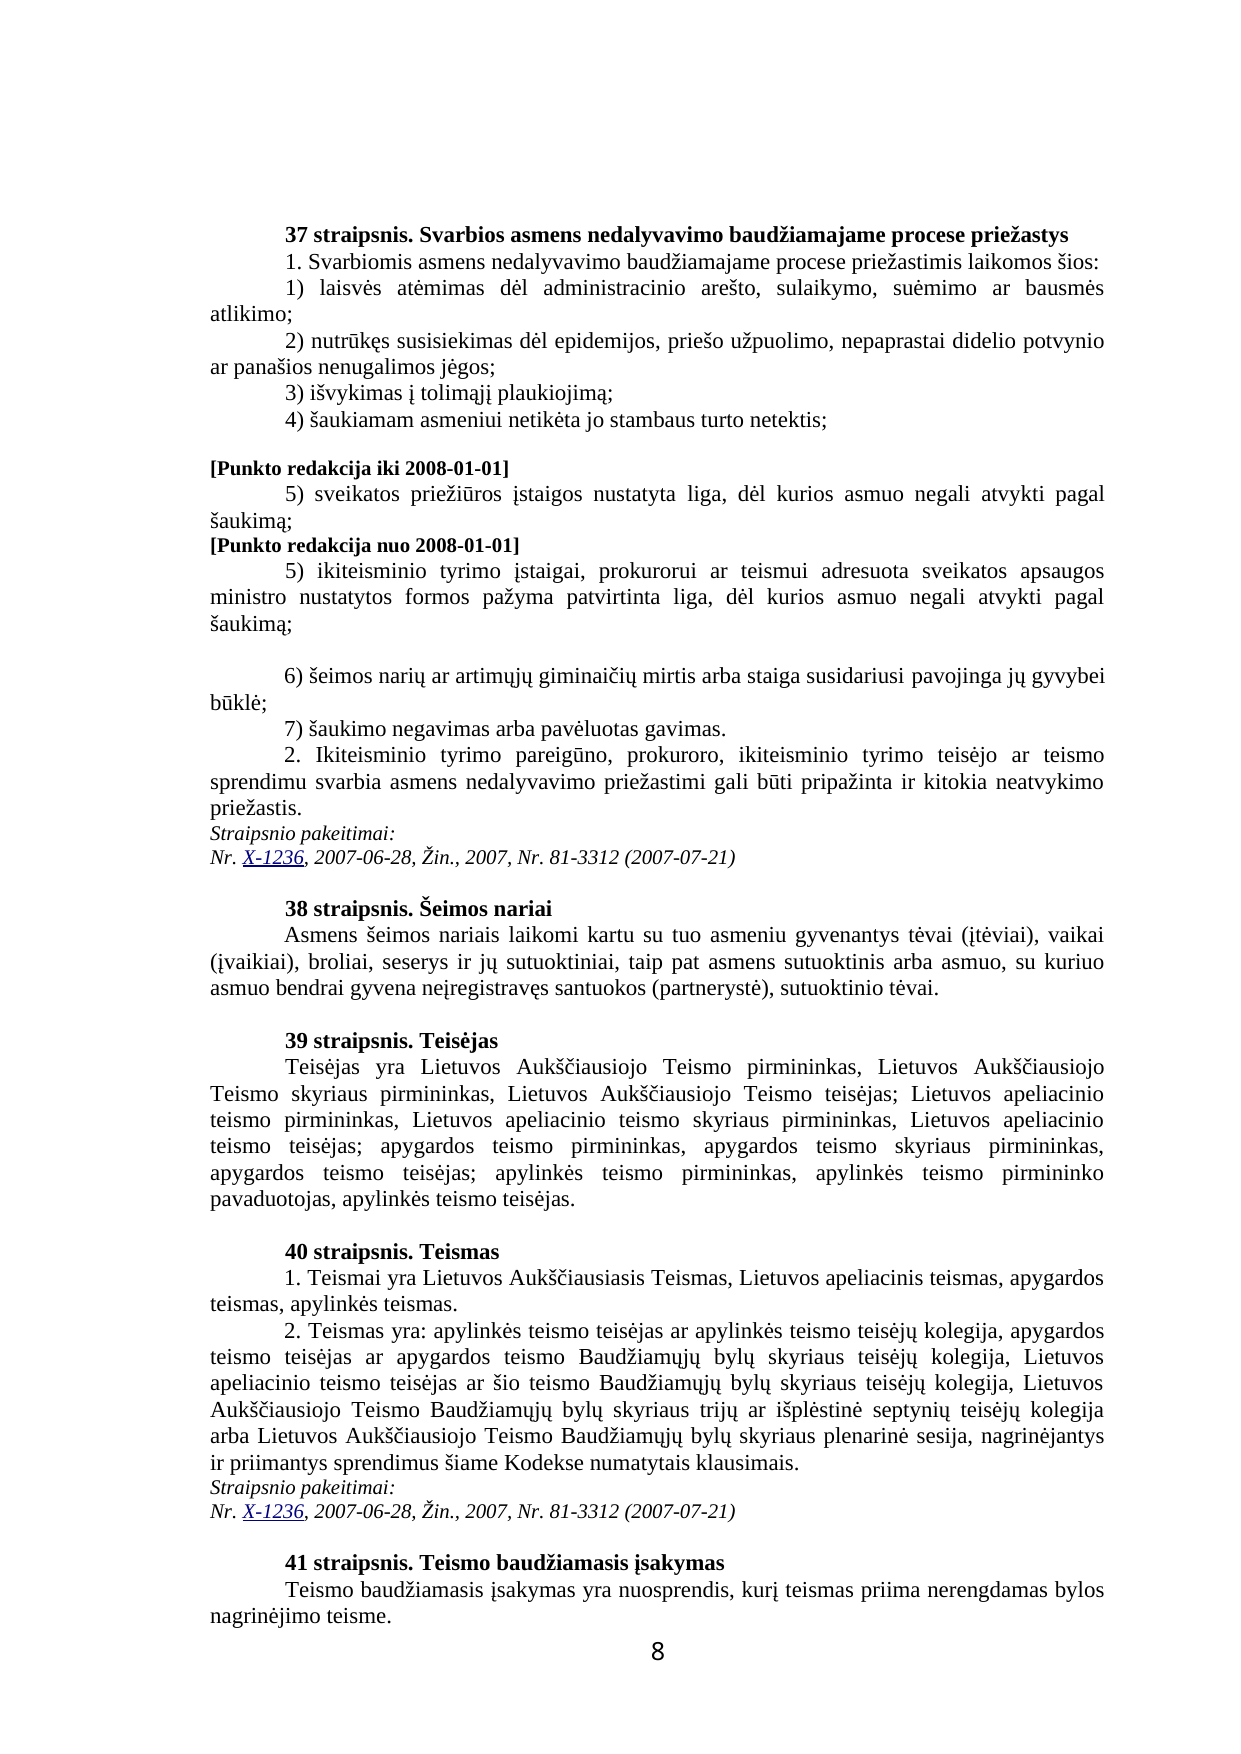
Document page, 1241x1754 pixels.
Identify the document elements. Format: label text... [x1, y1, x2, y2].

text Nr. X-1236, 2007-06-28, Žin., 2007, Nr. 81-3312 (2007-07-21) [210, 845, 1106, 869]
text 4) šaukiamam asmeniui netikėta jo stambaus turto netektis; [210, 406, 1106, 432]
text Asmens šeimos nariais laikomi kartu su tuo asmeniu gyvenantys tėvai (įtėviai), vaikai (įvaikiai), broliai, seserys ir jų sutuoktiniai, taip pat asmens sutuoktinis arba asmuo, su kuriuo asmuo bendrai gyvena neįregistravęs santuokos (partnerystė), sutuoktinio tėvai. [210, 921, 1106, 1001]
text Nr. X-1236, 2007-06-28, Žin., 2007, Nr. 81-3312 (2007-07-21) [210, 1499, 1106, 1523]
text Teismo baudžiamasis įsakymas yra nuosprendis, kurį teismas priima nerengdamas bylos nagrinėjimo teisme. [210, 1576, 1106, 1628]
text 1. Teismai yra Lietuvos Aukščiausiasis Teismas, Lietuvos apeliacinis teismas, apygardos teismas, apylinkės teismas. [210, 1264, 1106, 1317]
text 39 straipsnis. Teisėjas [210, 1027, 1106, 1053]
text 2) nutrūkęs susisiekimas dėl epidemijos, priešo užpuolimo, nepaprastai didelio potvynio ar panašios nenugalimos jėgos; [210, 327, 1106, 379]
text 41 straipsnis. Teismo baudžiamasis įsakymas [210, 1549, 1106, 1576]
text Straipsnio pakeitimai: [210, 1475, 1106, 1499]
text 2. Ikiteisminio tyrimo pareigūno, prokuroro, ikiteisminio tyrimo teisėjo ar teismo sprendimu svarbia asmens nedalyvavimo priežastimi gali būti pripažinta ir kitokia neatvykimo priežastis. [210, 742, 1106, 821]
text Teisėjas yra Lietuvos Aukščiausiojo Teismo pirmininkas, Lietuvos Aukščiausiojo Teismo skyriaus pirmininkas, Lietuvos Aukščiausiojo Teismo teisėjas; Lietuvos apeliacinio teismo pirmininkas, Lietuvos apeliacinio teismo skyriaus pirmininkas, Lietuvos apeliacinio teismo teisėjas; apygardos teismo pirmininkas, apygardos teismo skyriaus pirmininkas, apygardos teismo teisėjas; apylinkės teismo pirmininkas, apylinkės teismo pirmininko pavaduotojas, apylinkės teismo teisėjas. [210, 1053, 1106, 1211]
text 2. Teismas yra: apylinkės teismo teisėjas ar apylinkės teismo teisėjų kolegija, apygardos teismo teisėjas ar apygardos teismo Baudžiamųjų bylų skyriaus teisėjų kolegija, Lietuvos apeliacinio teismo teisėjas ar šio teismo Baudžiamųjų bylų skyriaus teisėjų kolegija, Lietuvos Aukščiausiojo Teismo Baudžiamųjų bylų skyriaus trijų ar išplėstinė septynių teisėjų kolegija arba Lietuvos Aukščiausiojo Teismo Baudžiamųjų bylų skyriaus plenarinė sesija, nagrinėjantys ir priimantys sprendimus šiame Kodekse numatytais klausimais. [210, 1317, 1106, 1475]
text 5) sveikatos priežiūros įstaigos nustatyta liga, dėl kurios asmuo negali atvykti pagal šaukimą; [210, 480, 1106, 533]
text 6) šeimos narių ar artimųjų giminaičių mirtis arba staiga susidariusi pavojinga jų gyvybei būklė; [210, 662, 1106, 715]
text [Punkto redakcija nuo 2008-01-01] [210, 533, 1106, 557]
text 38 straipsnis. Šeimos nariai [210, 895, 1106, 921]
text 37 straipsnis. Svarbios asmens nedalyvavimo baudžiamajame procese priežastys [285, 221, 1106, 248]
text 5) ikiteisminio tyrimo įstaigai, prokurorui ar teismui adresuota sveikatos apsaugos ministro nustatytos formos pažyma patvirtinta liga, dėl kurios asmuo negali atvykti pagal šaukimą; [210, 557, 1106, 636]
text 3) išvykimas į tolimąjį plaukiojimą; [210, 379, 1106, 406]
text 7) šaukimo negavimas arba pavėluotas gavimas. [210, 715, 1106, 742]
text 40 straipsnis. Teismas [210, 1238, 1106, 1264]
text 1) laisvės atėmimas dėl administracinio arešto, sulaikymo, suėmimo ar bausmės atlikimo; [210, 274, 1106, 327]
text Straipsnio pakeitimai: [210, 821, 1106, 845]
text [Punkto redakcija iki 2008-01-01] [210, 456, 1106, 480]
text 1. Svarbiomis asmens nedalyvavimo baudžiamajame procese priežastimis laikomos šios: [210, 248, 1106, 274]
